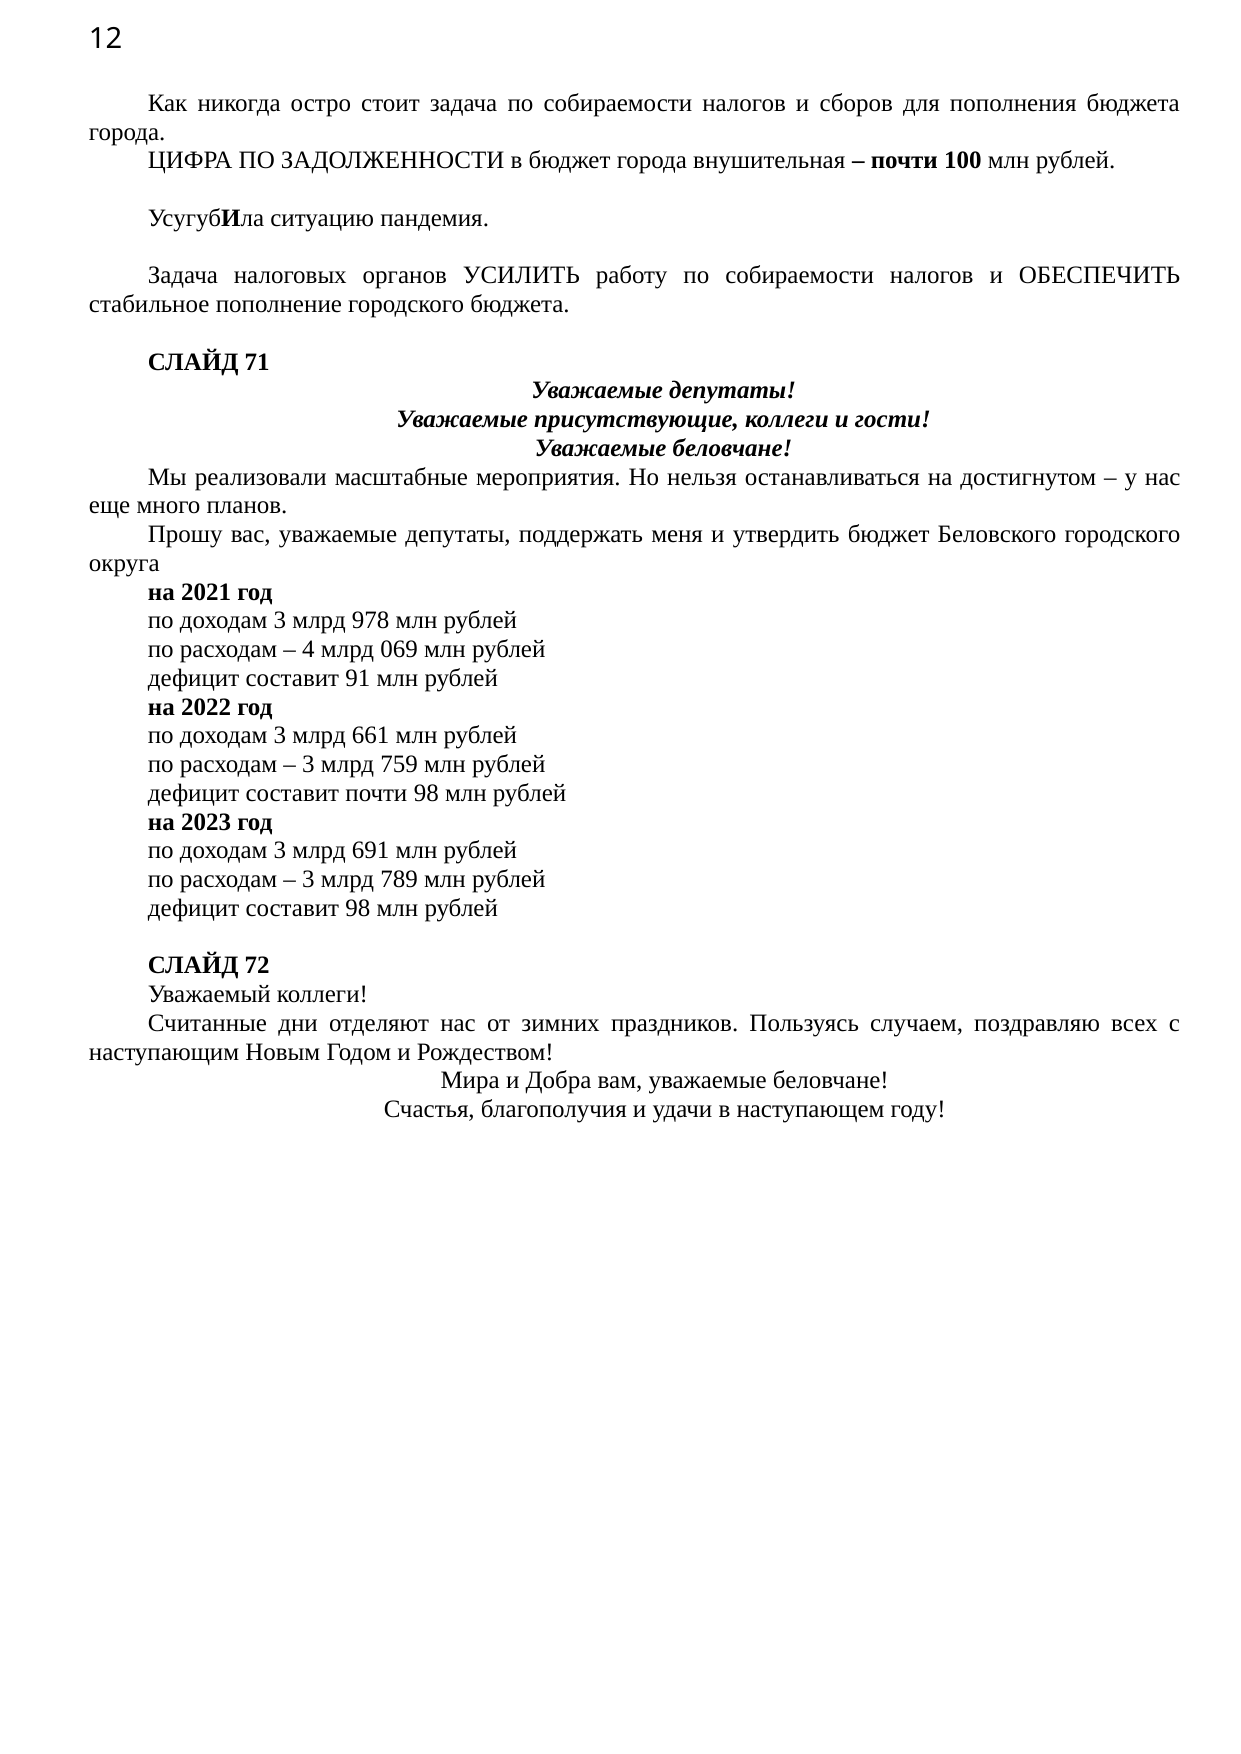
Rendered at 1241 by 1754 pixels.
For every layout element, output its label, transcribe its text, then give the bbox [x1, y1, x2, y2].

text по расходам – 3 млрд 789 млн рублей [89, 864, 1181, 893]
text по доходам 3 млрд 661 млн рублей [89, 720, 1181, 749]
text на 2021 год [89, 577, 1181, 605]
text дефицит составит 98 млн рублей [89, 893, 1181, 922]
text Уважаемые беловчане! [89, 433, 1181, 462]
text Уважаемый коллеги! [89, 979, 1181, 1008]
text на 2022 год [89, 692, 1181, 720]
text СЛАЙД 72 [89, 950, 1181, 979]
text Счастья, благополучия и удачи в наступающем году! [89, 1094, 1181, 1123]
text по расходам – 3 млрд 759 млн рублей [89, 749, 1181, 778]
text Уважаемые присутствующие, коллеги и гости! [89, 404, 1181, 433]
text на 2023 год [89, 807, 1181, 835]
text Мира и Добра вам, уважаемые беловчане! [89, 1065, 1181, 1094]
text Уважаемые депутаты! [89, 375, 1181, 404]
text по доходам 3 млрд 691 млн рублей [89, 835, 1181, 864]
text дефицит составит почти 98 млн рублей [89, 778, 1181, 807]
text ЦИФРА ПО ЗАДОЛЖЕННОСТИ в бюджет города внушительная – почти 100 млн рублей. [89, 145, 1181, 174]
text Задача налоговых органов УСИЛИТЬ работу по собираемости налогов и ОБЕСПЕЧИТЬ стабильное пополнение городского бюджета. [89, 260, 1181, 318]
text дефицит составит 91 млн рублей [89, 663, 1181, 692]
text Мы реализовали масштабные мероприятия. Но нельзя останавливаться на достигнутом – у нас еще много планов. [89, 462, 1181, 519]
text по доходам 3 млрд 978 млн рублей [89, 605, 1181, 634]
text по расходам – 4 млрд 069 млн рублей [89, 634, 1181, 663]
text [624, 1737, 785, 1754]
text Прошу вас, уважаемые депутаты, поддержать меня и утвердить бюджет Беловского городского округа [89, 519, 1181, 577]
text Как никогда остро стоит задача по собираемости налогов и сборов для пополнения бюджета города. [89, 88, 1181, 145]
text СЛАЙД 71 [89, 347, 1181, 375]
text УсугубИла ситуацию пандемия. [89, 203, 1181, 232]
text Считанные дни отделяют нас от зимних праздников. Пользуясь случаем, поздравляю всех с наступающим Новым Годом и Рождеством! [89, 1008, 1181, 1065]
